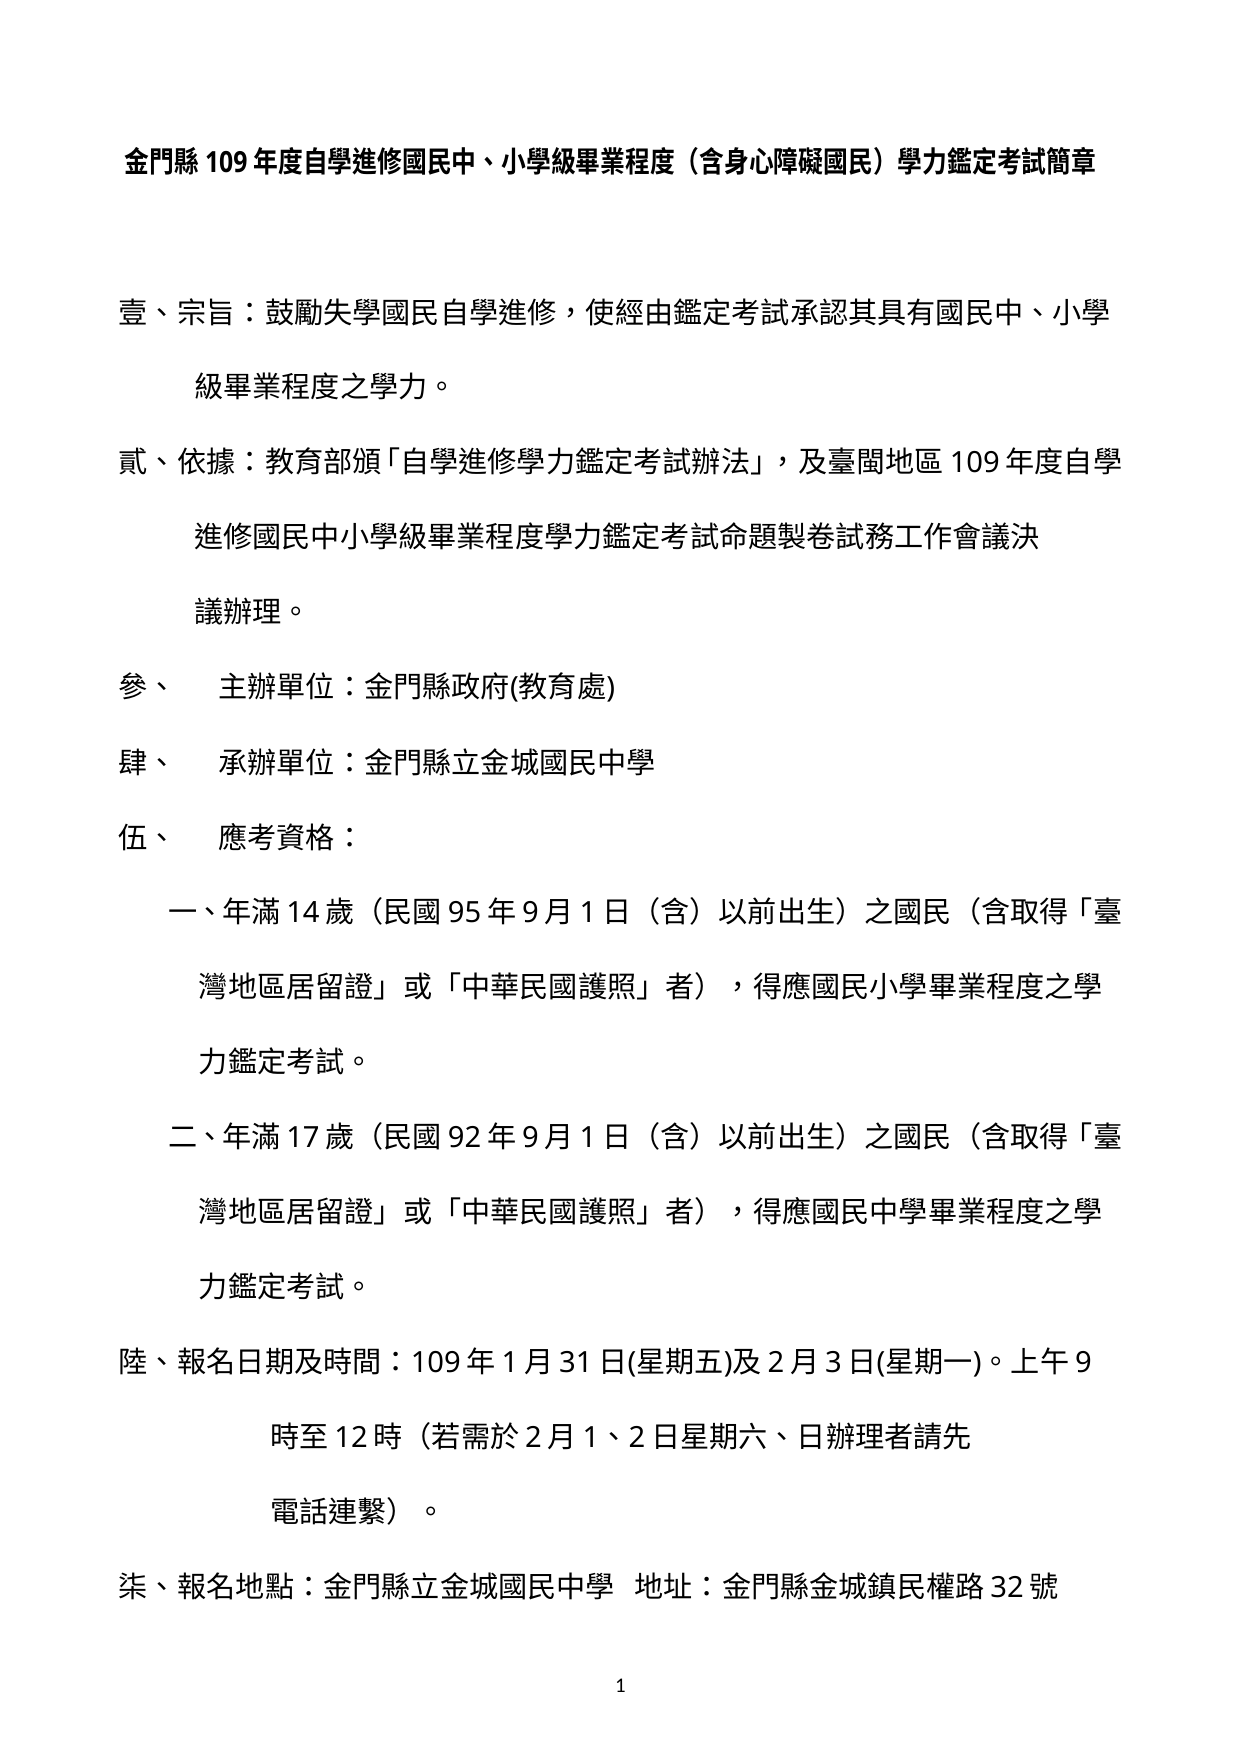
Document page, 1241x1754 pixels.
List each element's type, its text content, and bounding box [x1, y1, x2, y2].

list 應考資格： 一、年滿14歲（民國95年9月1日（含）以前出生）之國民（含取得「臺 灣地區居留證」或「中華民國護照」者），得應國民小學畢業程度之學 力鑑定考試。 二、年滿17歲（民國92年9月1日（含）以前出生）之國民（含取得「臺 灣地區居留證」或「中華民國護照」者），得應國民中學畢業程度之學 力鑑定考試。 [118, 798, 1122, 1323]
list 宗旨：鼓勵失學國民自學進修，使經由鑑定考試承認其具有國民中、小學 級畢業程度之學力。 [118, 273, 1122, 423]
list 依據：教育部頒「自學進修學力鑑定考試辦法」，及臺閩地區109年度自學 進修國民中小學級畢業程度學力鑑定考試命題製卷試務工作會議決 議辦理。 [118, 423, 1122, 648]
list 承辦單位：金門縣立金城國民中學 [118, 723, 1122, 798]
list 報名地點：金門縣立金城國民中學 地址：金門縣金城鎮民權路32號 [118, 1548, 1122, 1623]
list 主辦單位：金門縣政府(教育處) [118, 648, 1122, 723]
text 金門縣109年度自學進修國民中、小學級畢業程度（含身心障礙國民）學力鑑定考試簡章 [118, 123, 1122, 198]
list 報名日期及時間：109年1月31日(星期五)及2月3日(星期一)。上午9 時至12時（若需於2月1、2日星期六、日辦理者請先 電話連繫）。 [118, 1323, 1122, 1548]
